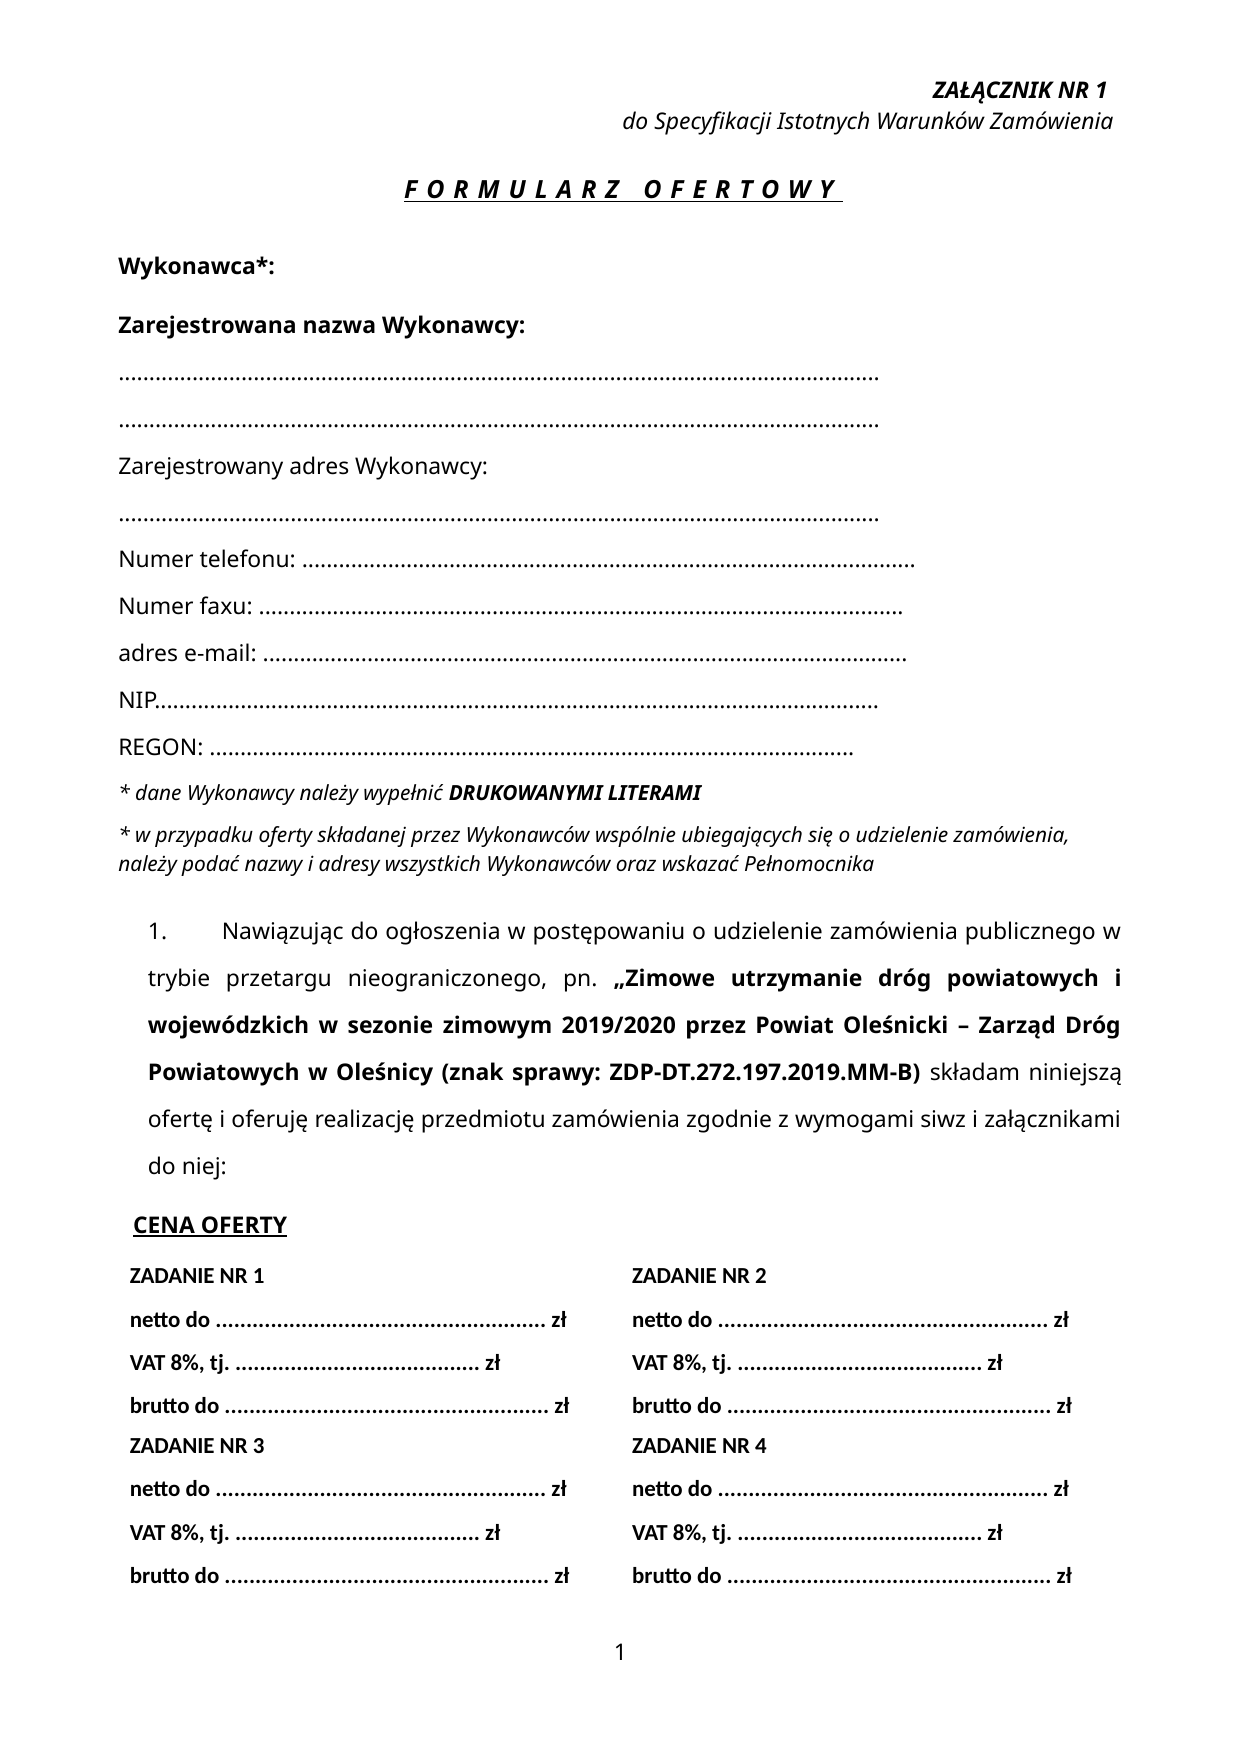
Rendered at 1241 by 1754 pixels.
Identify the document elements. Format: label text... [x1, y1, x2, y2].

text Zarejestrowany adres Wykonawcy: [118, 449, 1122, 481]
table_cell ZADANIE NR 3 netto do ...................................................... zł VAT 8%, tj. ........................................ zł brutto do ..................................................... zł [124, 1425, 626, 1623]
text REGON: ......................................................................................................... [118, 731, 1122, 762]
text * dane Wykonawcy należy wypełnić DRUKOWANYMI LITERAMI [118, 778, 1122, 806]
subtitle FORMULARZ OFERTOWY [118, 172, 1122, 206]
text ............................................................................................................................ [118, 496, 1122, 528]
text Numer faxu: ......................................................................................................... [118, 590, 1122, 621]
text Wykonawca*: [118, 249, 1122, 281]
text Numer telefonu: .................................................................................................... [118, 543, 1122, 574]
text ............................................................................................................................ [118, 403, 1122, 434]
text Zarejestrowana nazwa Wykonawcy: [118, 309, 1122, 340]
text CENA OFERTY [133, 1209, 1122, 1240]
text ZAŁĄCZNIK NR 1 do Specyfikacji Istotnych Warunków Zamówienia [118, 74, 1116, 136]
table_cell ZADANIE NR 4 netto do ...................................................... zł VAT 8%, tj. ........................................ zł brutto do ..................................................... zł [626, 1425, 1128, 1623]
table_header ZADANIE NR 1 netto do ...................................................... zł VAT 8%, tj. ........................................ zł brutto do ..................................................... zł [124, 1256, 626, 1425]
list Nawiązując do ogłoszenia w postępowaniu o udzielenie zamówienia publicznego w trybie przetargu nieograniczonego, pn. „Zimowe utrzymanie dróg powiatowych i wojewódzkich w sezonie zimowym 2019/2020 przez Powiat Oleśnicki – Zarząd Dróg Powiatowych w Oleśnicy (znak sprawy: ZDP-DT.272.197.2019.MM-B) składam niniejszą ofertę i oferuję realizację przedmiotu zamówienia zgodnie z wymogami siwz i załącznikami do niej: [148, 915, 1122, 1181]
text adres e-mail: ......................................................................................................... [118, 637, 1122, 668]
table_header ZADANIE NR 2 netto do ...................................................... zł VAT 8%, tj. ........................................ zł brutto do ..................................................... zł [626, 1256, 1128, 1425]
text * w przypadku oferty składanej przez Wykonawców wspólnie ubiegających się o udzielenie zamówienia, należy podać nazwy i adresy wszystkich Wykonawców oraz wskazać Pełnomocnika [118, 820, 1122, 877]
text NIP...................................................................................................................... [118, 684, 1122, 715]
text ............................................................................................................................ [118, 356, 1122, 387]
